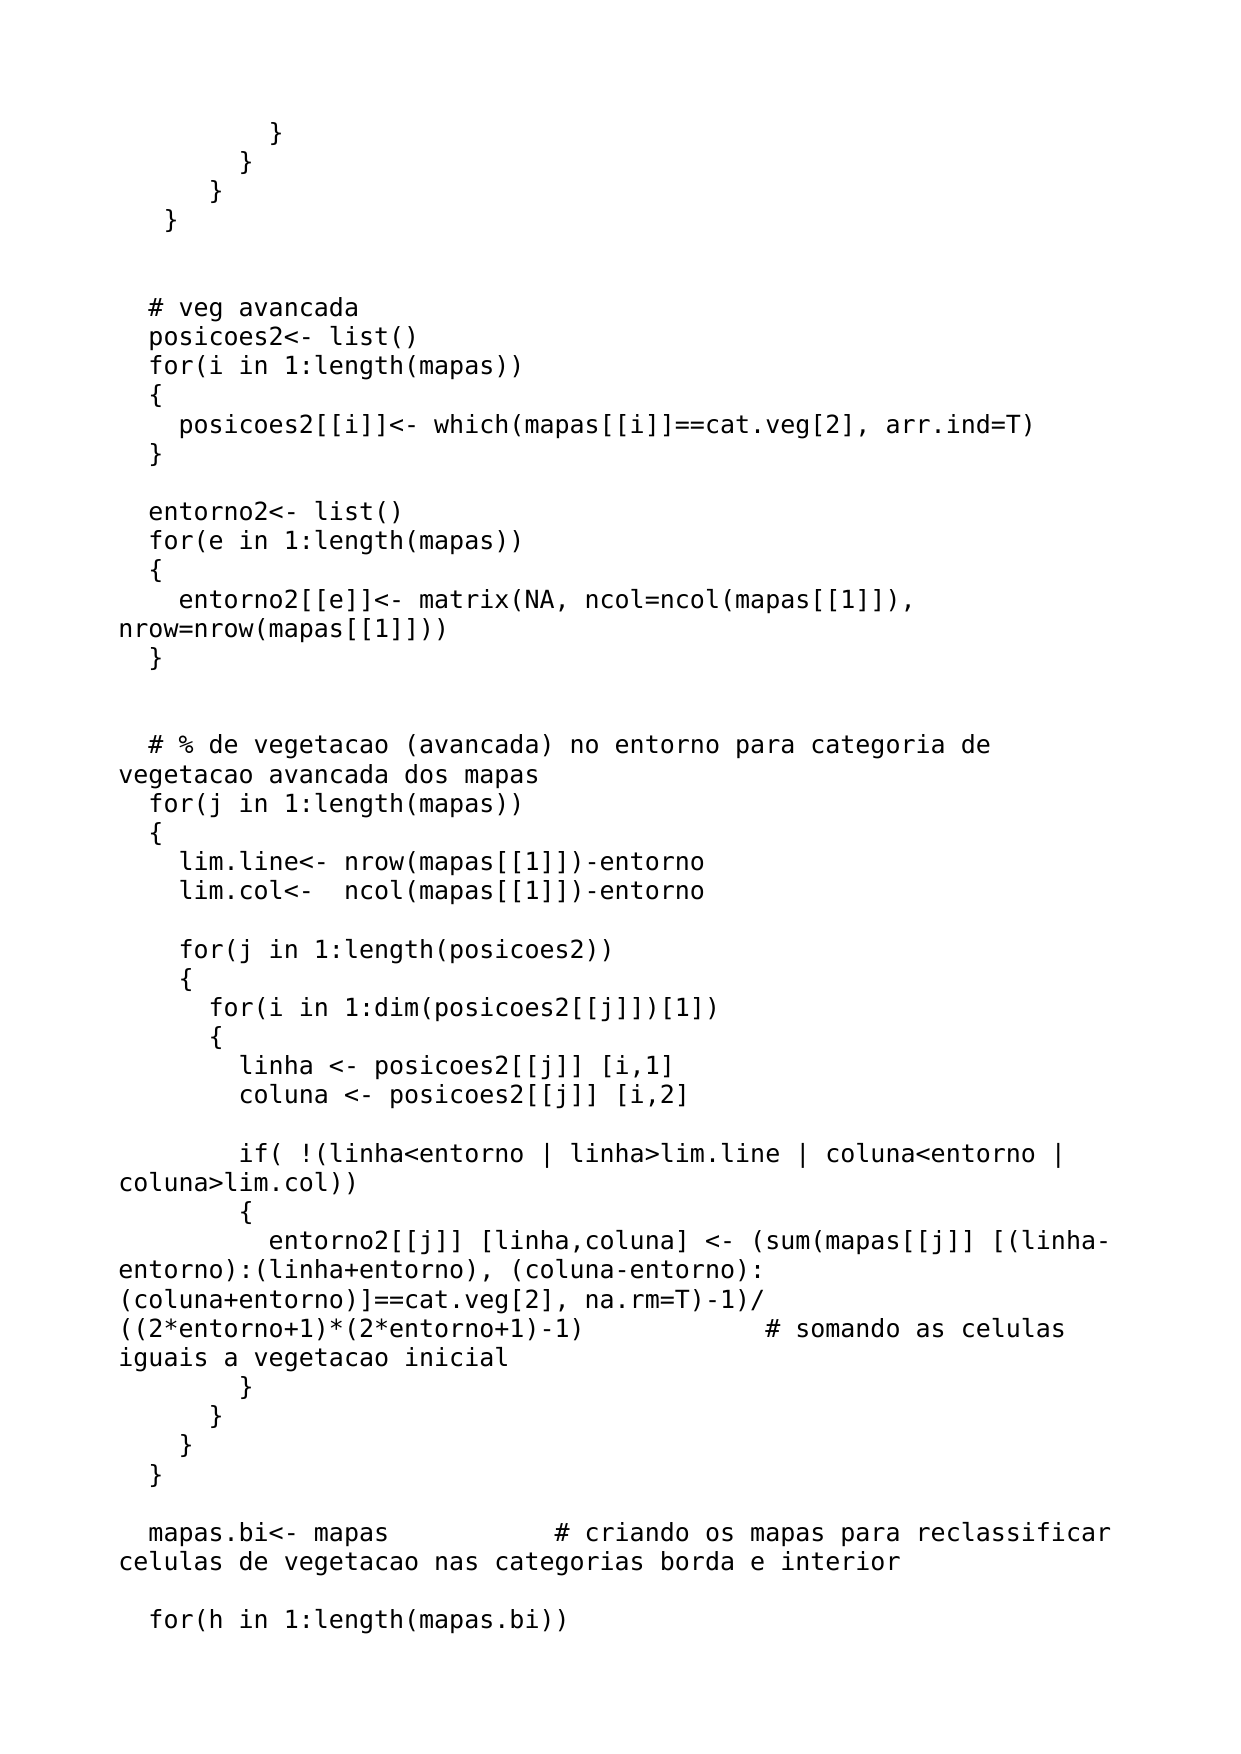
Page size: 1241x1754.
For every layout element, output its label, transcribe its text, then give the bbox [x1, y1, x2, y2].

text } } } } # veg avancada posicoes2<- list() for(i in 1:length(mapas)) { posicoes2[[i]]<- which(mapas[[i]]==cat.veg[2], arr.ind=T) } entorno2<- list() for(e in 1:length(mapas)) { entorno2[[e]]<- matrix(NA, ncol=ncol(mapas[[1]]), nrow=nrow(mapas[[1]])) } # % de vegetacao (avancada) no entorno para categoria de vegetacao avancada dos mapas for(j in 1:length(mapas)) { lim.line<- nrow(mapas[[1]])-entorno lim.col<- ncol(mapas[[1]])-entorno for(j in 1:length(posicoes2)) { for(i in 1:dim(posicoes2[[j]])[1]) { linha <- posicoes2[[j]] [i,1] coluna <- posicoes2[[j]] [i,2] if( !(linha<entorno | linha>lim.line | coluna<entorno | coluna>lim.col)) { entorno2[[j]] [linha,coluna] <- (sum(mapas[[j]] [(linha-entorno):(linha+entorno), (coluna-entorno):(coluna+entorno)]==cat.veg[2], na.rm=T)-1)/ ((2*entorno+1)*(2*entorno+1)-1) # somando as celulas iguais a vegetacao inicial } } } } mapas.bi<- mapas # criando os mapas para reclassificar celulas de vegetacao nas categorias borda e interior for(h in 1:length(mapas.bi)) [118, 118, 1122, 1635]
